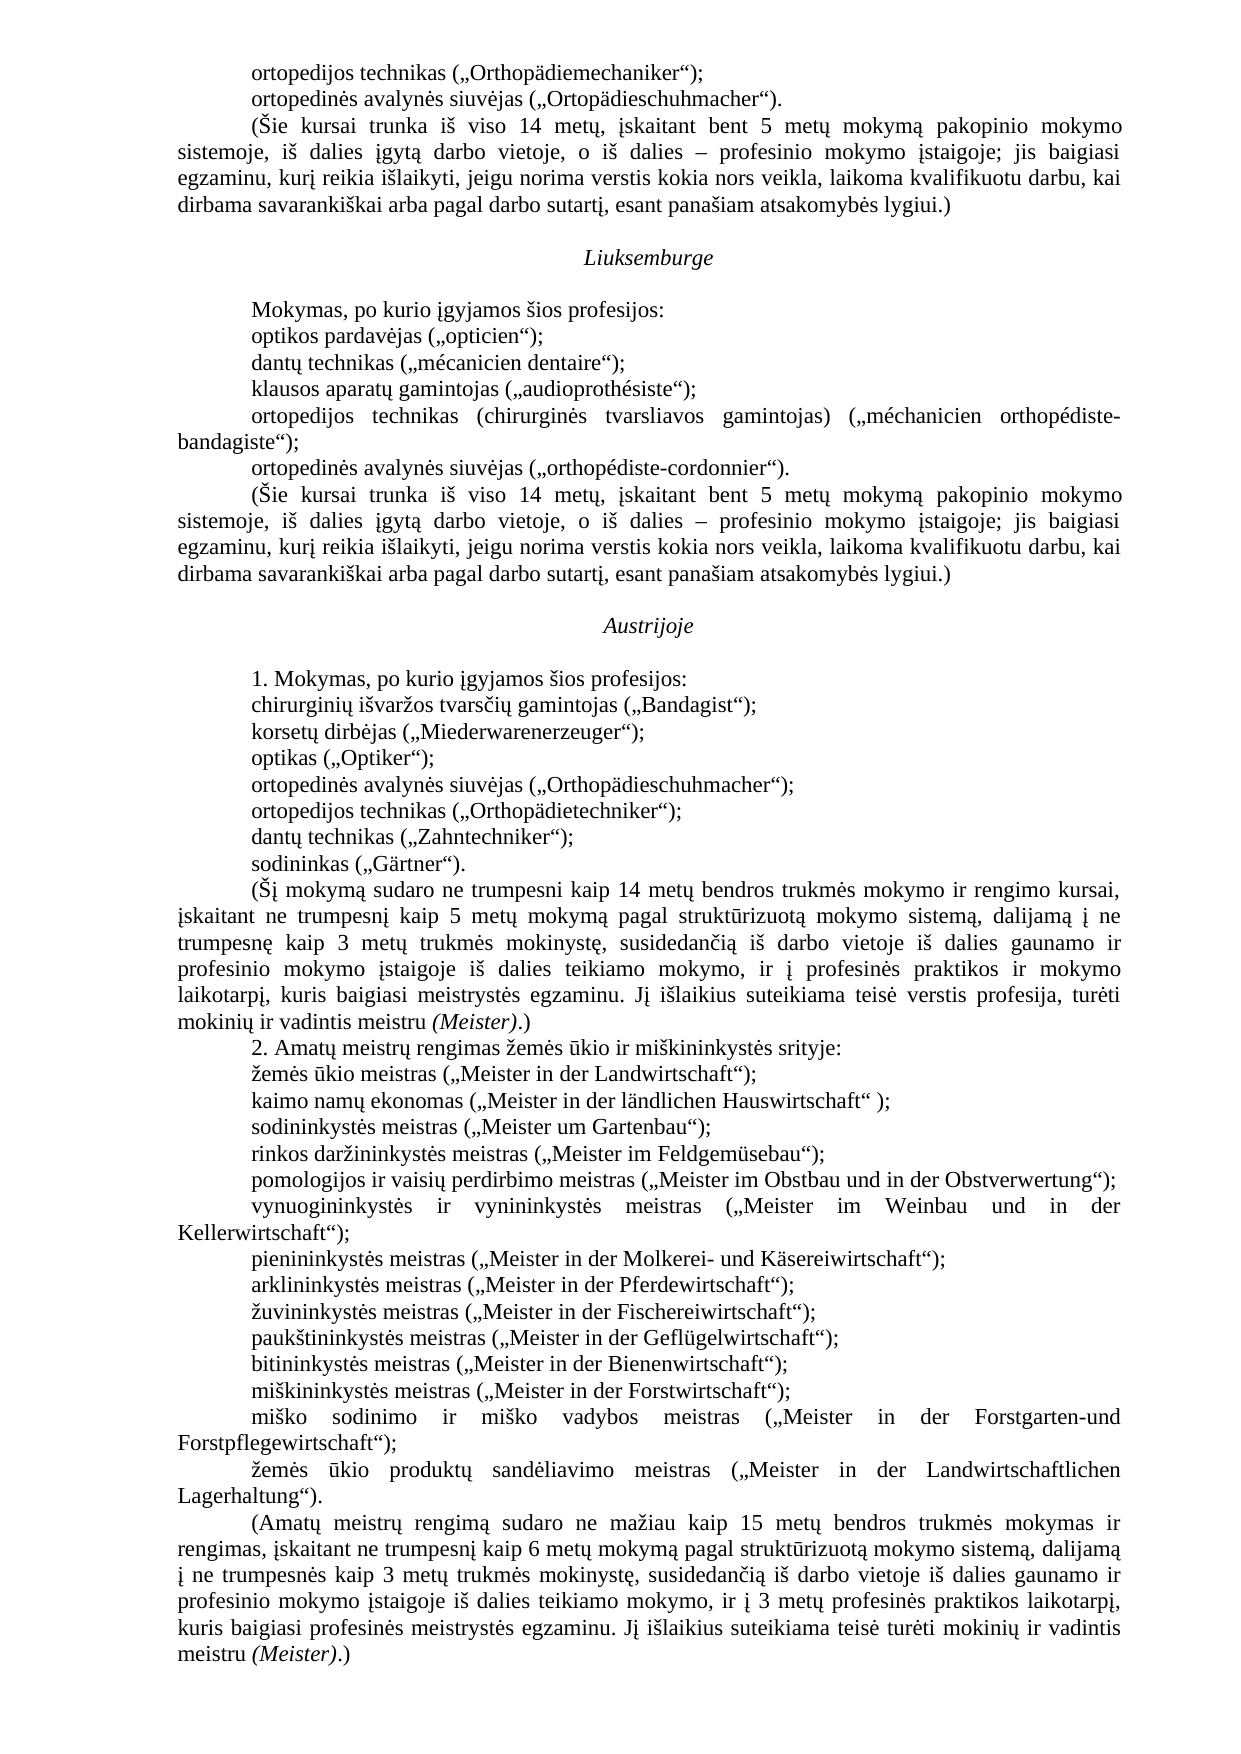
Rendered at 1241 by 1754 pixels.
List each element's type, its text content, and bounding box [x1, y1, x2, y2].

text ortopedinės avalynės siuvėjas („Orthopädieschuhmacher“); [177, 771, 1122, 797]
text ortopedijos technikas („Orthopädietechniker“); [177, 797, 1122, 823]
text paukštininkystės meistras („Meister in der Geflügelwirtschaft“); [177, 1324, 1122, 1350]
text žemės ūkio produktų sandėliavimo meistras („Meister in der Landwirtschaftlichen Lagerhaltung“). [177, 1456, 1122, 1508]
text (Šie kursai trunka iš viso 14 metų, įskaitant bent 5 metų mokymą pakopinio mokymo sistemoje, iš dalies įgytą darbo vietoje, o iš dalies – profesinio mokymo įstaigoje; jis baigiasi egzaminu, kurį reikia išlaikyti, jeigu norima verstis kokia nors veikla, laikoma kvalifikuotu darbu, kai dirbama savarankiškai arba pagal darbo sutartį, esant panašiam atsakomybės lygiui.) [177, 112, 1122, 217]
text kaimo namų ekonomas („Meister in der ländlichen Hauswirtschaft“ ); [177, 1087, 1122, 1113]
text miškininkystės meistras („Meister in der Forstwirtschaft“); [177, 1377, 1122, 1403]
text (Amatų meistrų rengimą sudaro ne mažiau kaip 15 metų bendros trukmės mokymas ir rengimas, įskaitant ne trumpesnį kaip 6 metų mokymą pagal struktūrizuotą mokymo sistemą, dalijamą į ne trumpesnės kaip 3 metų trukmės mokinystę, susidedančią iš darbo vietoje iš dalies gaunamo ir profesinio mokymo įstaigoje iš dalies teikiamo mokymo, ir į 3 metų profesinės praktikos laikotarpį, kuris baigiasi profesinės meistrystės egzaminu. Jį išlaikius suteikiama teisė turėti mokinių ir vadintis meistru (Meister).) [177, 1508, 1122, 1667]
text optikas („Optiker“); [177, 744, 1122, 771]
text žemės ūkio meistras („Meister in der Landwirtschaft“); [177, 1061, 1122, 1087]
text rinkos daržininkystės meistras („Meister im Feldgemüsebau“); [177, 1139, 1122, 1166]
text klausos aparatų gamintojas („audioprothésiste“); [177, 375, 1122, 402]
text pomologijos ir vaisių perdirbimo meistras („Meister im Obstbau und in der Obstverwertung“); [177, 1166, 1122, 1192]
text 2. Amatų meistrų rengimas žemės ūkio ir miškininkystės srityje: [177, 1034, 1122, 1061]
text žuvininkystės meistras („Meister in der Fischereiwirtschaft“); [177, 1298, 1122, 1324]
text chirurginių išvaržos tvarsčių gamintojas („Bandagist“); [177, 692, 1122, 718]
text dantų technikas („Zahntechniker“); [177, 823, 1122, 850]
text (Šį mokymą sudaro ne trumpesni kaip 14 metų bendros trukmės mokymo ir rengimo kursai, įskaitant ne trumpesnį kaip 5 metų mokymą pagal struktūrizuotą mokymo sistemą, dalijamą į ne trumpesnę kaip 3 metų trukmės mokinystę, susidedančią iš darbo vietoje iš dalies gaunamo ir profesinio mokymo įstaigoje iš dalies teikiamo mokymo, ir į profesinės praktikos ir mokymo laikotarpį, kuris baigiasi meistrystės egzaminu. Jį išlaikius suteikiama teisė verstis profesija, turėti mokinių ir vadintis meistru (Meister).) [177, 876, 1122, 1034]
text ortopedijos technikas („Orthopädiemechaniker“); [177, 59, 1122, 85]
text Liuksemburge [177, 243, 1122, 270]
text sodininkas („Gärtner“). [177, 850, 1122, 876]
text pienininkystės meistras („Meister in der Molkerei- und Käsereiwirtschaft“); [177, 1245, 1122, 1271]
text korsetų dirbėjas („Miederwarenerzeuger“); [177, 718, 1122, 744]
text Mokymas, po kurio įgyjamos šios profesijos: [177, 296, 1122, 323]
text dantų technikas („mécanicien dentaire“); [177, 349, 1122, 375]
text arklininkystės meistras („Meister in der Pferdewirtschaft“); [177, 1271, 1122, 1298]
text bitininkystės meistras („Meister in der Bienenwirtschaft“); [177, 1350, 1122, 1377]
text (Šie kursai trunka iš viso 14 metų, įskaitant bent 5 metų mokymą pakopinio mokymo sistemoje, iš dalies įgytą darbo vietoje, o iš dalies – profesinio mokymo įstaigoje; jis baigiasi egzaminu, kurį reikia išlaikyti, jeigu norima verstis kokia nors veikla, laikoma kvalifikuotu darbu, kai dirbama savarankiškai arba pagal darbo sutartį, esant panašiam atsakomybės lygiui.) [177, 481, 1122, 586]
text 1. Mokymas, po kurio įgyjamos šios profesijos: [177, 665, 1122, 692]
text optikos pardavėjas („opticien“); [177, 323, 1122, 349]
text ortopedinės avalynės siuvėjas („Ortopädieschuhmacher“). [177, 85, 1122, 112]
text vynuogininkystės ir vynininkystės meistras („Meister im Weinbau und in der Kellerwirtschaft“); [177, 1192, 1122, 1245]
text sodininkystės meistras („Meister um Gartenbau“); [177, 1113, 1122, 1139]
text ortopedinės avalynės siuvėjas („orthopédiste-cordonnier“). [177, 454, 1122, 481]
text ortopedijos technikas (chirurginės tvarsliavos gamintojas) („méchanicien orthopédiste-bandagiste“); [177, 402, 1122, 454]
text Austrijoje [177, 612, 1122, 639]
text miško sodinimo ir miško vadybos meistras („Meister in der Forstgarten-und Forstpflegewirtschaft“); [177, 1403, 1122, 1456]
